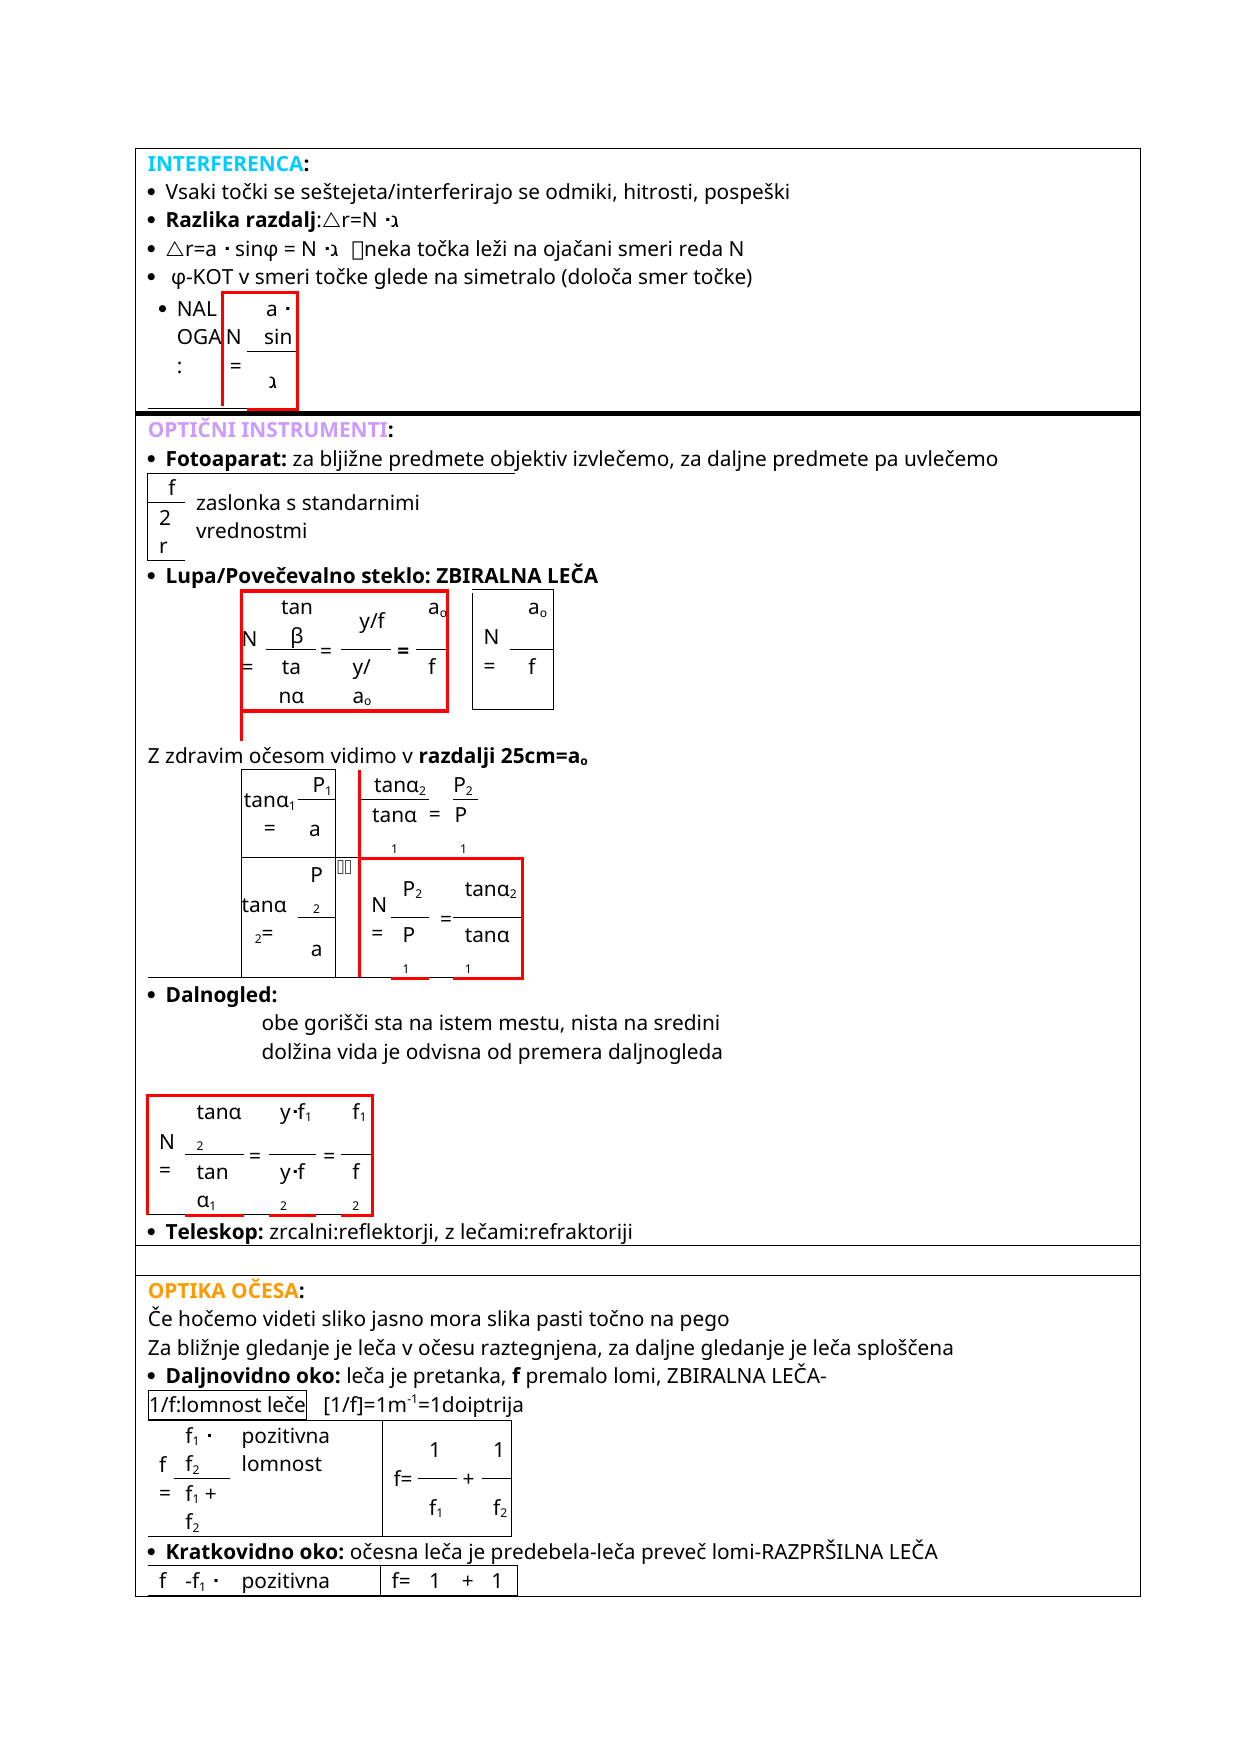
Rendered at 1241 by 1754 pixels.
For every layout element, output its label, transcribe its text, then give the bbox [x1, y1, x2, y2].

table_cell OPTIKA OČESA: Če hočemo videti sliko jasno mora slika pasti točno na pego Za bližnje gledanje je leča v očesu raztegnjena, za daljne gledanje je leča sploščena Daljnovidno oko: leča je pretanka, f premalo lomi, ZBIRALNA LEČA- 1/f:lomnost leče [1/f]=1m-1=1doiptrija Kratkovidno oko: očesna leča je predebela-leča preveč lomi-RAZPRŠILNA LEČA NALOGA: Daljnovidnost: Kratkovidnost: [136, 1276, 1140, 1596]
table_header f= [381, 1566, 418, 1595]
table_header -f1  [174, 1566, 230, 1595]
table_header f= [148, 1421, 174, 1536]
table_header N= [223, 294, 247, 408]
table_header = [429, 769, 453, 857]
table_cell tanα2 [453, 860, 521, 917]
table_header tanα2 [360, 769, 429, 799]
table_cell tanα1 [185, 1155, 244, 1214]
table_cell a [298, 918, 335, 977]
table_cell [449, 649, 472, 709]
table_cell tanα1 [361, 800, 429, 857]
table_cell y/ao [341, 650, 391, 709]
table_header ao [416, 593, 446, 649]
table_header zaslonka s standarnimi vrednostmi [185, 474, 515, 560]
table_cell tanα1 [453, 918, 521, 977]
table_header + [457, 1421, 482, 1536]
table_header tanα1= [242, 770, 298, 857]
table_header f [148, 474, 184, 502]
table_cell f1 + f2 [174, 1479, 230, 1536]
table_cell P1 [453, 800, 478, 857]
table_header 1 [418, 1421, 457, 1478]
table_cell tanα [266, 650, 316, 709]
table_header pozitivna lomnost [230, 1421, 344, 1536]
table_cell 2r [148, 503, 184, 560]
table_header [478, 769, 503, 799]
table_header P2 [453, 769, 478, 799]
table_cell tanα2= [242, 858, 298, 977]
table_cell P2 [298, 858, 335, 917]
table_header [336, 769, 360, 857]
table_header [345, 1421, 382, 1536]
table_cell [448, 709, 472, 741]
table_header N= [149, 1097, 185, 1214]
table_cell OPTIČNI INSTRUMENTI: Fotoaparat: za bljižne predmete objektiv izvlečemo, za daljne predmete pa uvlečemo Lupa/Povečevalno steklo: ZBIRALNA LEČA Z zdravim očesom vidimo v razdalji 25cm=ao Dalnogled: obe gorišči sta na istem mestu, nista na sredini dolžina vida je odvisna od premera daljnogleda Teleskop: zrcalni:reflektorji, z lečami:refraktoriji [136, 416, 1140, 1245]
table_cell [510, 710, 554, 741]
table_header tanα2 [185, 1097, 244, 1154]
table_header INTERFERENCA: Vsaki točki se seštejeta/interferirajo se odmiki, hitrosti, pospeški Razlika razdalj:r=N ג r=a  sinφ = N ג neka točka leži na ojačani smeri reda N φ-KOT v smeri točke glede na simetralo (določa smer točke) [136, 149, 1140, 411]
table_header [148, 769, 241, 977]
table_header P1 [298, 770, 335, 799]
table_cell f [510, 650, 553, 709]
table_cell [478, 799, 503, 857]
table_header [503, 769, 532, 857]
table_header [343, 1566, 380, 1595]
table_cell [416, 713, 447, 741]
table_header + [455, 1566, 480, 1595]
table_cell ג [247, 352, 296, 408]
table_header ao [510, 590, 553, 649]
table_header = [316, 593, 341, 709]
table_header f1 [341, 1097, 371, 1154]
table_cell [266, 713, 316, 741]
table_header 1 [480, 1566, 517, 1595]
table_header f= [383, 1421, 418, 1536]
table_cell f2 [341, 1155, 371, 1214]
table_cell = [429, 860, 453, 977]
table_header N= [243, 593, 266, 709]
table_header f1  f2 [174, 1421, 230, 1478]
table_header NALOGA: [148, 291, 223, 408]
table_cell [316, 713, 341, 741]
table_cell f1 [418, 1479, 457, 1536]
table_cell a [298, 800, 335, 857]
table_header [148, 589, 240, 741]
table_header = [316, 1097, 341, 1214]
table_cell P1 [391, 918, 429, 977]
table_header 1 [482, 1421, 511, 1478]
table_header = [244, 1097, 268, 1214]
table_cell [243, 713, 266, 741]
table_cell [524, 857, 532, 917]
table_cell [391, 713, 416, 741]
table_cell f2 [482, 1479, 511, 1536]
table_cell N= [361, 860, 391, 977]
table_header = [391, 593, 416, 709]
table_header [449, 589, 472, 649]
table_header f [148, 1566, 174, 1595]
table_header 1 [418, 1566, 455, 1595]
table_cell f [416, 650, 446, 709]
table_header a  sin [247, 294, 296, 351]
table_cell [341, 713, 391, 741]
table_cell  [336, 858, 358, 977]
table_header tanβ [266, 593, 316, 649]
table_header y/f [341, 593, 391, 649]
table_cell [136, 1246, 1140, 1275]
table_cell [472, 710, 509, 741]
table_header N= [472, 590, 509, 709]
table_cell [524, 917, 532, 977]
table_header yf1 [269, 1097, 316, 1154]
table_header pozitivna [230, 1566, 343, 1595]
table_cell P2 [391, 860, 429, 917]
table_cell yf2 [269, 1155, 316, 1214]
